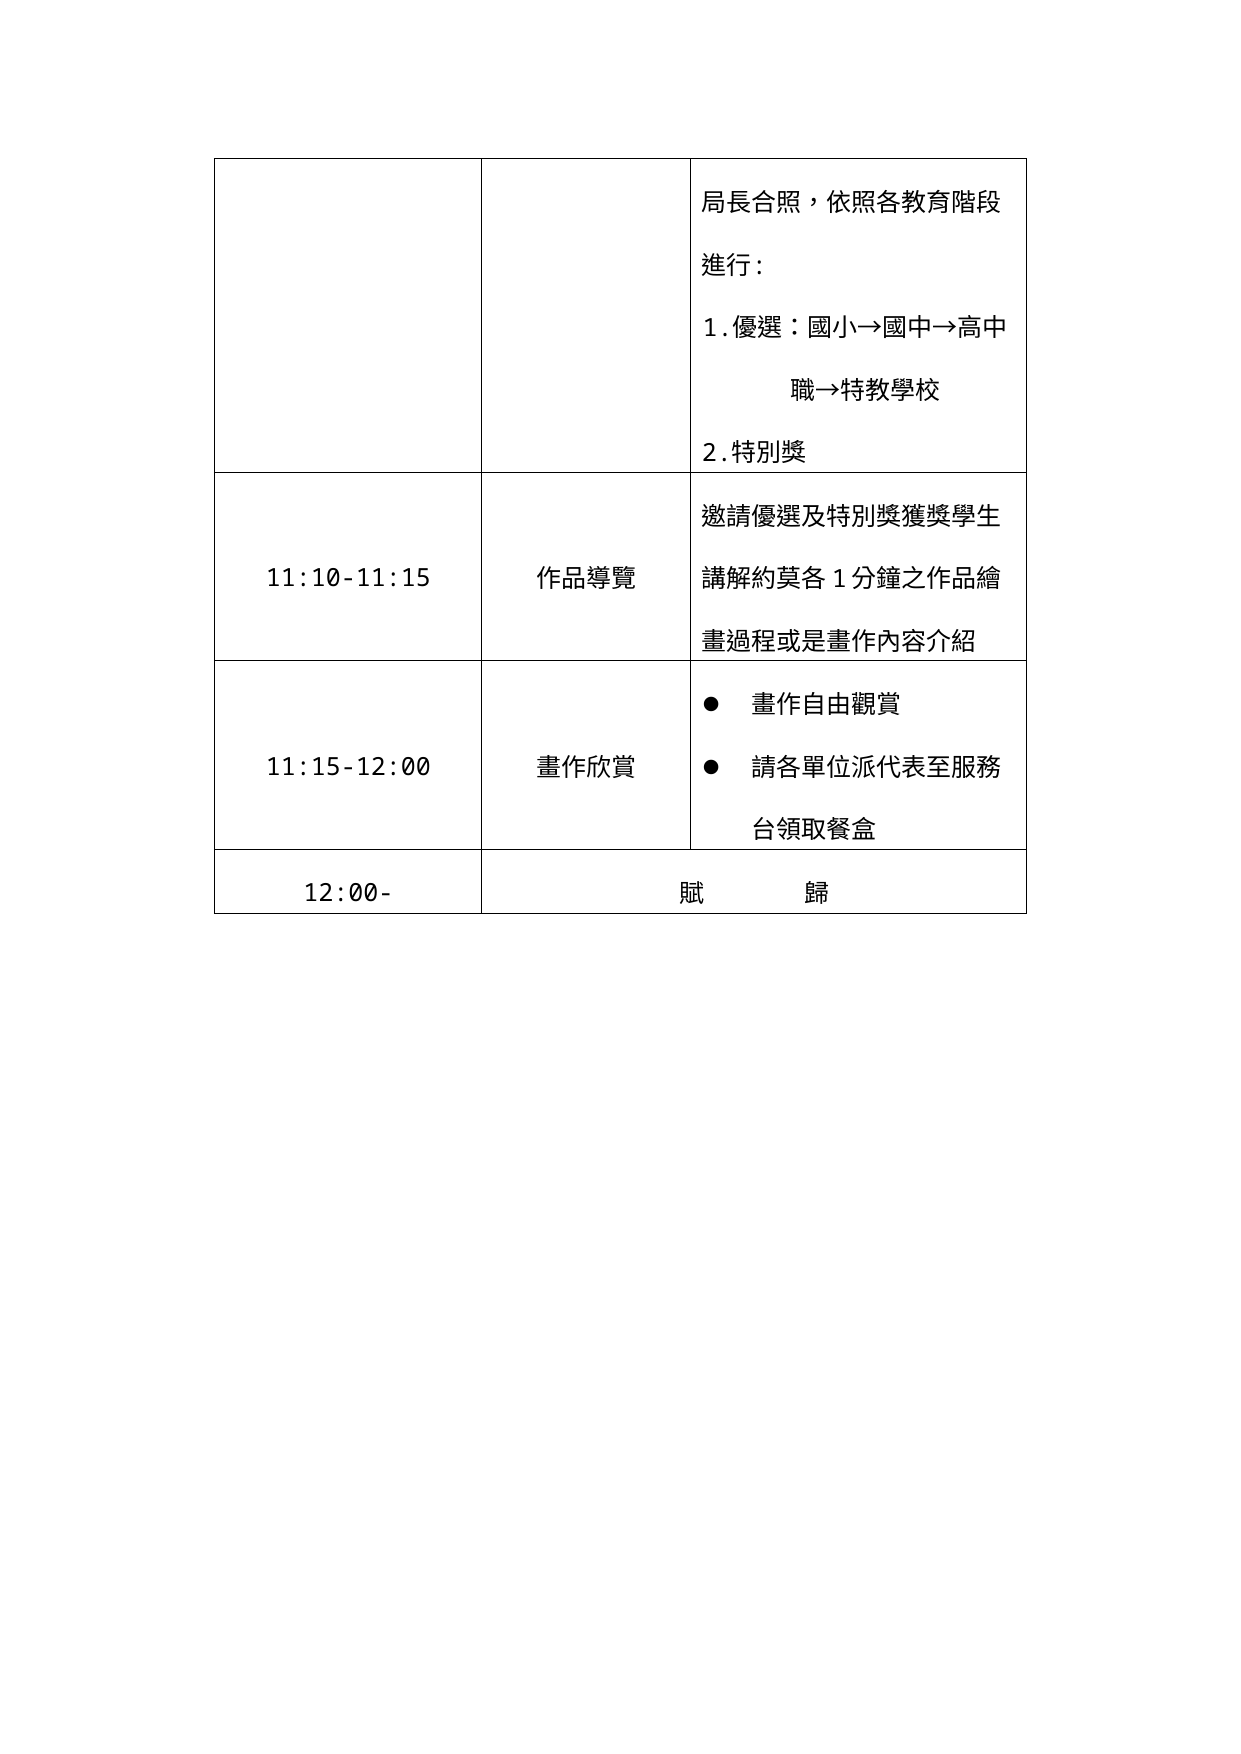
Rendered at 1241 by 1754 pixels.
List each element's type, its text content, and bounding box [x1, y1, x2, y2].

table_cell 11:10-11:15 [215, 473, 481, 660]
table_cell 局長合照，依照各教育階段進行: 1.優選：國小→國中→高中 職→特教學校 2.特別獎 [691, 159, 1026, 472]
table_cell 賦 歸 [482, 850, 1026, 912]
table_cell 畫作欣賞 [482, 661, 690, 849]
table_cell 畫作自由觀賞 請各單位派代表至服務台領取餐盒 [691, 661, 1026, 849]
table_cell [482, 159, 690, 472]
table_cell [215, 159, 481, 472]
table_cell 11:15-12:00 [215, 661, 481, 849]
table_cell 邀請優選及特別獎獲獎學生講解約莫各1分鐘之作品繪畫過程或是畫作內容介紹 [691, 473, 1026, 660]
table_cell 12:00- [215, 850, 481, 912]
table_cell 作品導覽 [482, 473, 690, 660]
